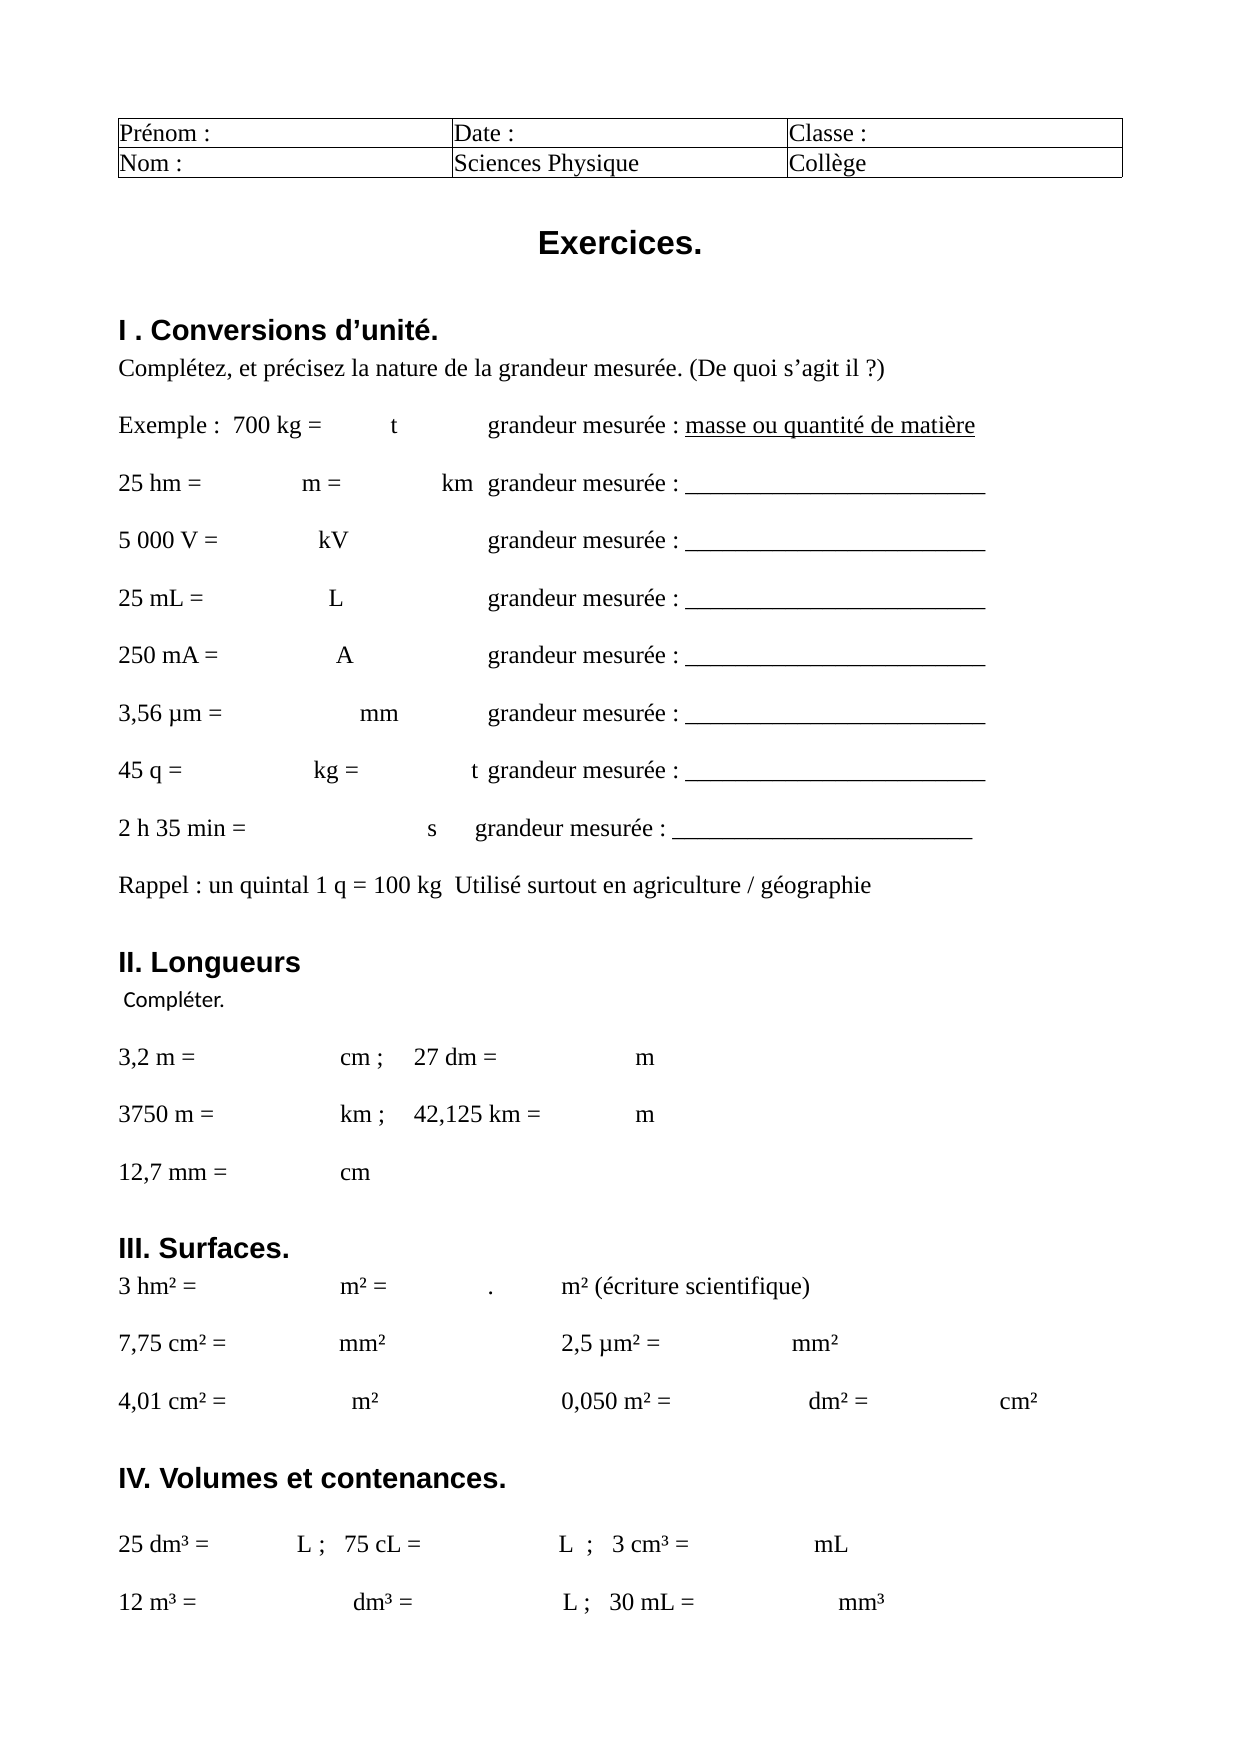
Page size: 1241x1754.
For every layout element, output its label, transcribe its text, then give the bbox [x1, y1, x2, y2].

text 5 000 V = kV grandeur mesurée : ________________________ [118, 526, 1122, 554]
subtitle Exercices. [118, 223, 1122, 261]
table_header Classe : [788, 119, 1122, 147]
subtitle I . Conversions d’unité. [118, 313, 1122, 347]
table_header Prénom : [119, 119, 452, 147]
text 25 mL = L grandeur mesurée : ________________________ [118, 583, 1122, 612]
table_cell Collège [788, 148, 1122, 177]
text 4,01 cm² = m² 0,050 m² = dm² = cm² [118, 1386, 1122, 1415]
text 250 mA = A grandeur mesurée : ________________________ [118, 641, 1122, 669]
text Exemple : 700 kg = t grandeur mesurée : masse ou quantité de matière [118, 411, 1122, 439]
subtitle III. Surfaces. [118, 1231, 1122, 1265]
text 7,75 cm² = mm² 2,5 µm² = mm² [118, 1328, 1122, 1357]
text 12 m³ = dm³ = L ; 30 mL = mm³ [118, 1587, 1122, 1615]
text 2 h 35 min = s grandeur mesurée : ________________________ [118, 813, 1122, 842]
text 45 q = kg = t grandeur mesurée : ________________________ [118, 756, 1122, 784]
text 25 hm = m = km grandeur mesurée : ________________________ [118, 468, 1122, 497]
table_header Date : [453, 119, 787, 147]
subtitle IV. Volumes et contenances. [118, 1461, 1122, 1494]
text 3 hm² = m² = . m² (écriture scientifique) [118, 1271, 1122, 1300]
text Compléter. [118, 985, 1122, 1013]
text 3,2 m = cm ; 27 dm = m [118, 1042, 1122, 1070]
text 3,56 µm = mm grandeur mesurée : ________________________ [118, 698, 1122, 727]
text Rappel : un quintal 1 q = 100 kg Utilisé surtout en agriculture / géographie [118, 871, 1122, 899]
text 12,7 mm = cm [118, 1157, 1122, 1185]
table_cell Nom : [119, 148, 452, 177]
table_cell Sciences Physique [453, 148, 787, 177]
text Complétez, et précisez la nature de la grandeur mesurée. (De quoi s’agit il ?) [118, 353, 1122, 382]
subtitle II. Longueurs [118, 945, 1122, 979]
text 25 dm³ = L ; 75 cL = L ; 3 cm³ = mL [118, 1529, 1122, 1558]
text 3750 m = km ; 42,125 km = m [118, 1099, 1122, 1128]
